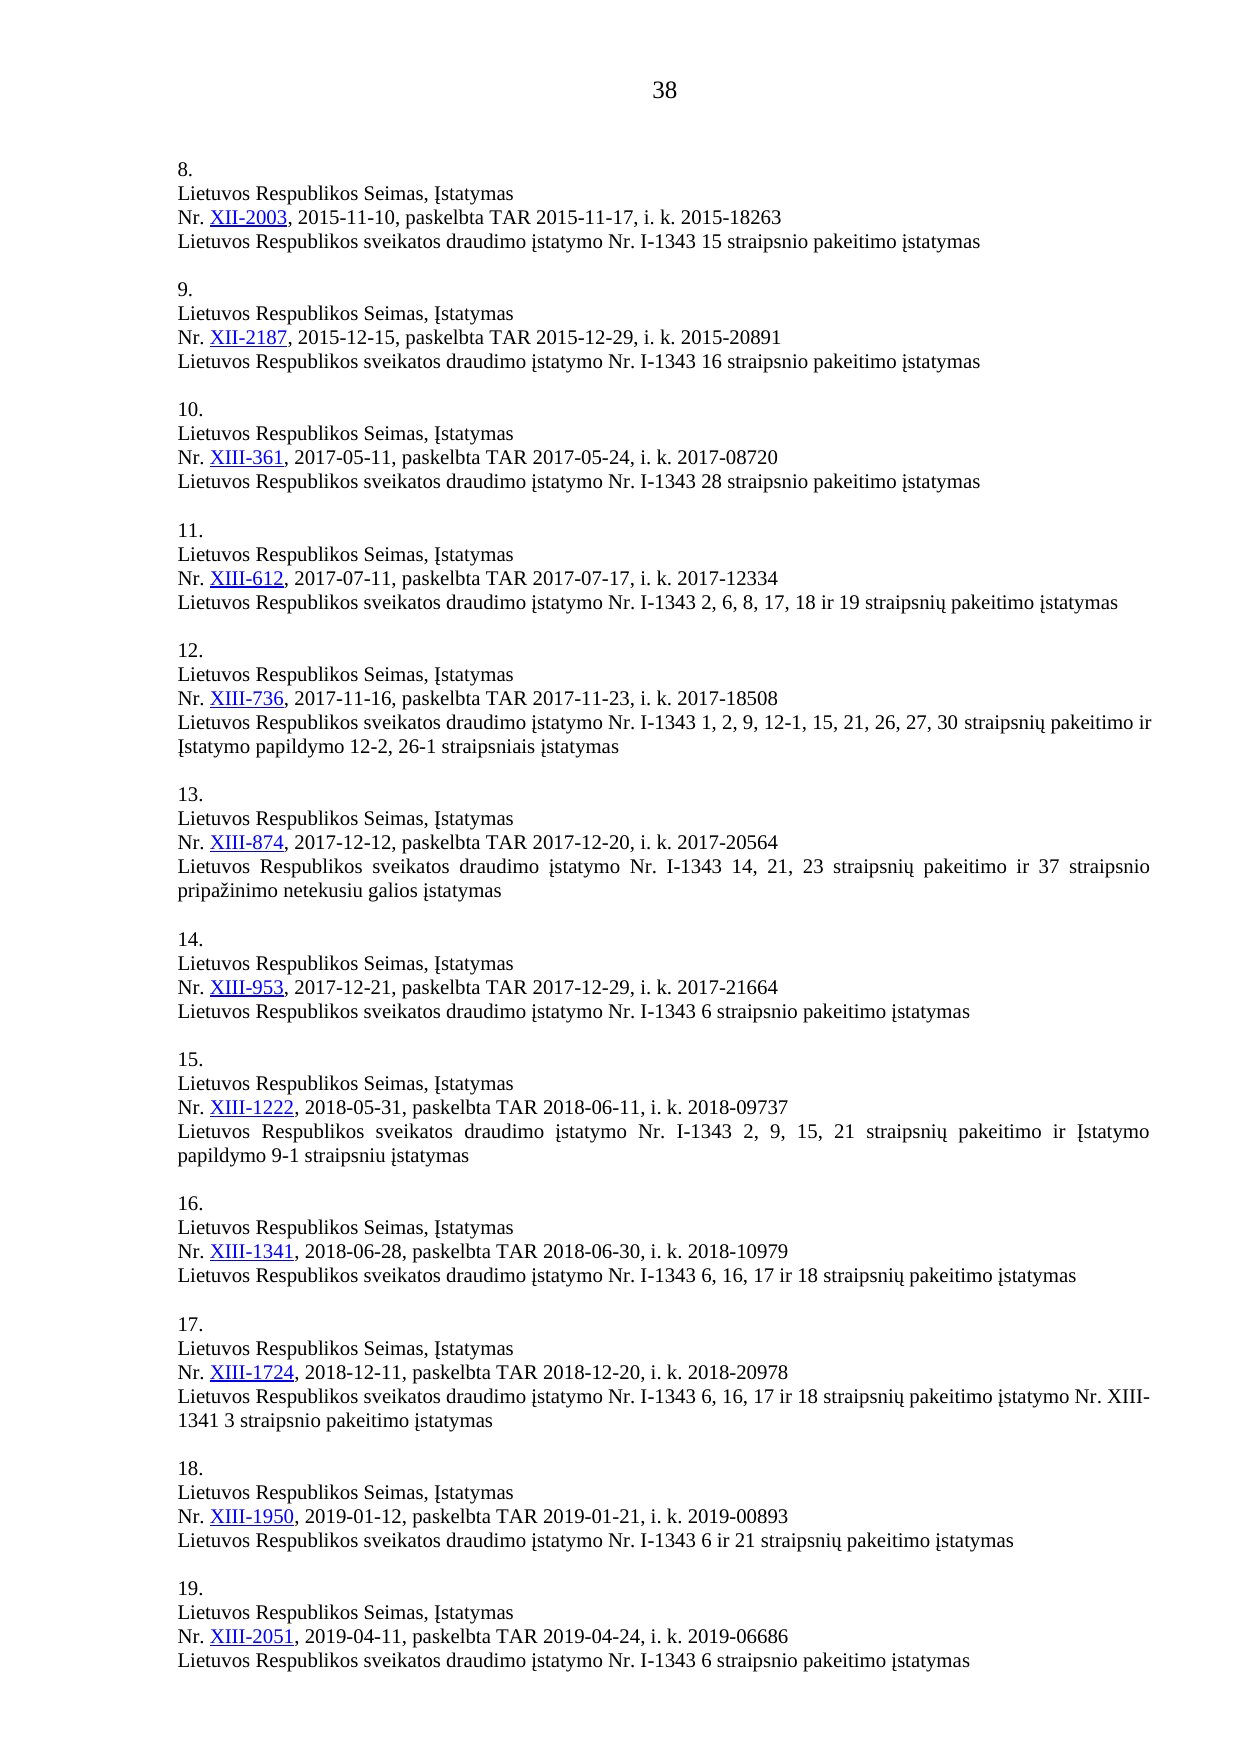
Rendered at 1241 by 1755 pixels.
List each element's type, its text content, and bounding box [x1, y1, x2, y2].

text 14. [177, 927, 1152, 951]
text 12. [177, 638, 1152, 662]
text 19. [177, 1576, 1152, 1600]
text Lietuvos Respublikos Seimas, Įstatymas [177, 1071, 1152, 1095]
text 16. [177, 1191, 1152, 1215]
text 17. [177, 1312, 1152, 1336]
text Nr. XIII-1222, 2018-05-31, paskelbta TAR 2018-06-11, i. k. 2018-09737 [177, 1095, 1152, 1119]
text Nr. XIII-953, 2017-12-21, paskelbta TAR 2017-12-29, i. k. 2017-21664 [177, 975, 1152, 999]
text 13. [177, 782, 1152, 806]
text Lietuvos Respublikos Seimas, Įstatymas [177, 181, 1152, 205]
text 15. [177, 1047, 1152, 1071]
text Nr. XIII-1950, 2019-01-12, paskelbta TAR 2019-01-21, i. k. 2019-00893 [177, 1504, 1152, 1528]
text Nr. XIII-1341, 2018-06-28, paskelbta TAR 2018-06-30, i. k. 2018-10979 [177, 1239, 1152, 1263]
text Lietuvos Respublikos sveikatos draudimo įstatymo Nr. I-1343 16 straipsnio pakeitimo įstatymas [177, 349, 1152, 373]
text 8. [177, 157, 1152, 181]
text Lietuvos Respublikos Seimas, Įstatymas [177, 951, 1152, 975]
text Lietuvos Respublikos Seimas, Įstatymas [177, 1215, 1152, 1239]
text Lietuvos Respublikos sveikatos draudimo įstatymo Nr. I-1343 15 straipsnio pakeitimo įstatymas [177, 229, 1152, 253]
text Lietuvos Respublikos Seimas, Įstatymas [177, 1600, 1152, 1624]
text 18. [177, 1456, 1152, 1480]
text Lietuvos Respublikos sveikatos draudimo įstatymo Nr. I-1343 1, 2, 9, 12-1, 15, 21, 26, 27, 30 straipsnių pakeitimo ir Įstatymo papildymo 12-2, 26-1 straipsniais įstatymas [177, 710, 1152, 758]
text 9. [177, 277, 1152, 301]
text Lietuvos Respublikos sveikatos draudimo įstatymo Nr. I-1343 6, 16, 17 ir 18 straipsnių pakeitimo įstatymo Nr. XIII-1341 3 straipsnio pakeitimo įstatymas [177, 1384, 1152, 1432]
text Lietuvos Respublikos sveikatos draudimo įstatymo Nr. I-1343 28 straipsnio pakeitimo įstatymas [177, 469, 1152, 493]
text Nr. XII-2187, 2015-12-15, paskelbta TAR 2015-12-29, i. k. 2015-20891 [177, 325, 1152, 349]
text Nr. XIII-1724, 2018-12-11, paskelbta TAR 2018-12-20, i. k. 2018-20978 [177, 1360, 1152, 1384]
text Lietuvos Respublikos Seimas, Įstatymas [177, 1480, 1152, 1504]
text Nr. XIII-736, 2017-11-16, paskelbta TAR 2017-11-23, i. k. 2017-18508 [177, 686, 1152, 710]
text Nr. XII-2003, 2015-11-10, paskelbta TAR 2015-11-17, i. k. 2015-18263 [177, 205, 1152, 229]
text Lietuvos Respublikos Seimas, Įstatymas [177, 1336, 1152, 1360]
text Lietuvos Respublikos sveikatos draudimo įstatymo Nr. I-1343 6 straipsnio pakeitimo įstatymas [177, 999, 1152, 1023]
text Lietuvos Respublikos Seimas, Įstatymas [177, 662, 1152, 686]
text Lietuvos Respublikos sveikatos draudimo įstatymo Nr. I-1343 6 straipsnio pakeitimo įstatymas [177, 1648, 1152, 1672]
text 10. [177, 397, 1152, 421]
text Lietuvos Respublikos Seimas, Įstatymas [177, 421, 1152, 445]
text Lietuvos Respublikos Seimas, Įstatymas [177, 806, 1152, 830]
text Lietuvos Respublikos sveikatos draudimo įstatymo Nr. I-1343 2, 6, 8, 17, 18 ir 19 straipsnių pakeitimo įstatymas [177, 590, 1152, 614]
text 11. [177, 517, 1152, 542]
text Nr. XIII-874, 2017-12-12, paskelbta TAR 2017-12-20, i. k. 2017-20564 [177, 830, 1152, 854]
text Lietuvos Respublikos sveikatos draudimo įstatymo Nr. I-1343 14, 21, 23 straipsnių pakeitimo ir 37 straipsnio pripažinimo netekusiu galios įstatymas [177, 854, 1152, 902]
text Lietuvos Respublikos sveikatos draudimo įstatymo Nr. I-1343 6 ir 21 straipsnių pakeitimo įstatymas [177, 1528, 1152, 1552]
text Nr. XIII-2051, 2019-04-11, paskelbta TAR 2019-04-24, i. k. 2019-06686 [177, 1624, 1152, 1648]
text Lietuvos Respublikos Seimas, Įstatymas [177, 542, 1152, 566]
text Lietuvos Respublikos Seimas, Įstatymas [177, 301, 1152, 325]
text Lietuvos Respublikos sveikatos draudimo įstatymo Nr. I-1343 6, 16, 17 ir 18 straipsnių pakeitimo įstatymas [177, 1263, 1152, 1287]
text Lietuvos Respublikos sveikatos draudimo įstatymo Nr. I-1343 2, 9, 15, 21 straipsnių pakeitimo ir Įstatymo papildymo 9-1 straipsniu įstatymas [177, 1119, 1152, 1167]
text Nr. XIII-361, 2017-05-11, paskelbta TAR 2017-05-24, i. k. 2017-08720 [177, 445, 1152, 469]
text Nr. XIII-612, 2017-07-11, paskelbta TAR 2017-07-17, i. k. 2017-12334 [177, 566, 1152, 590]
